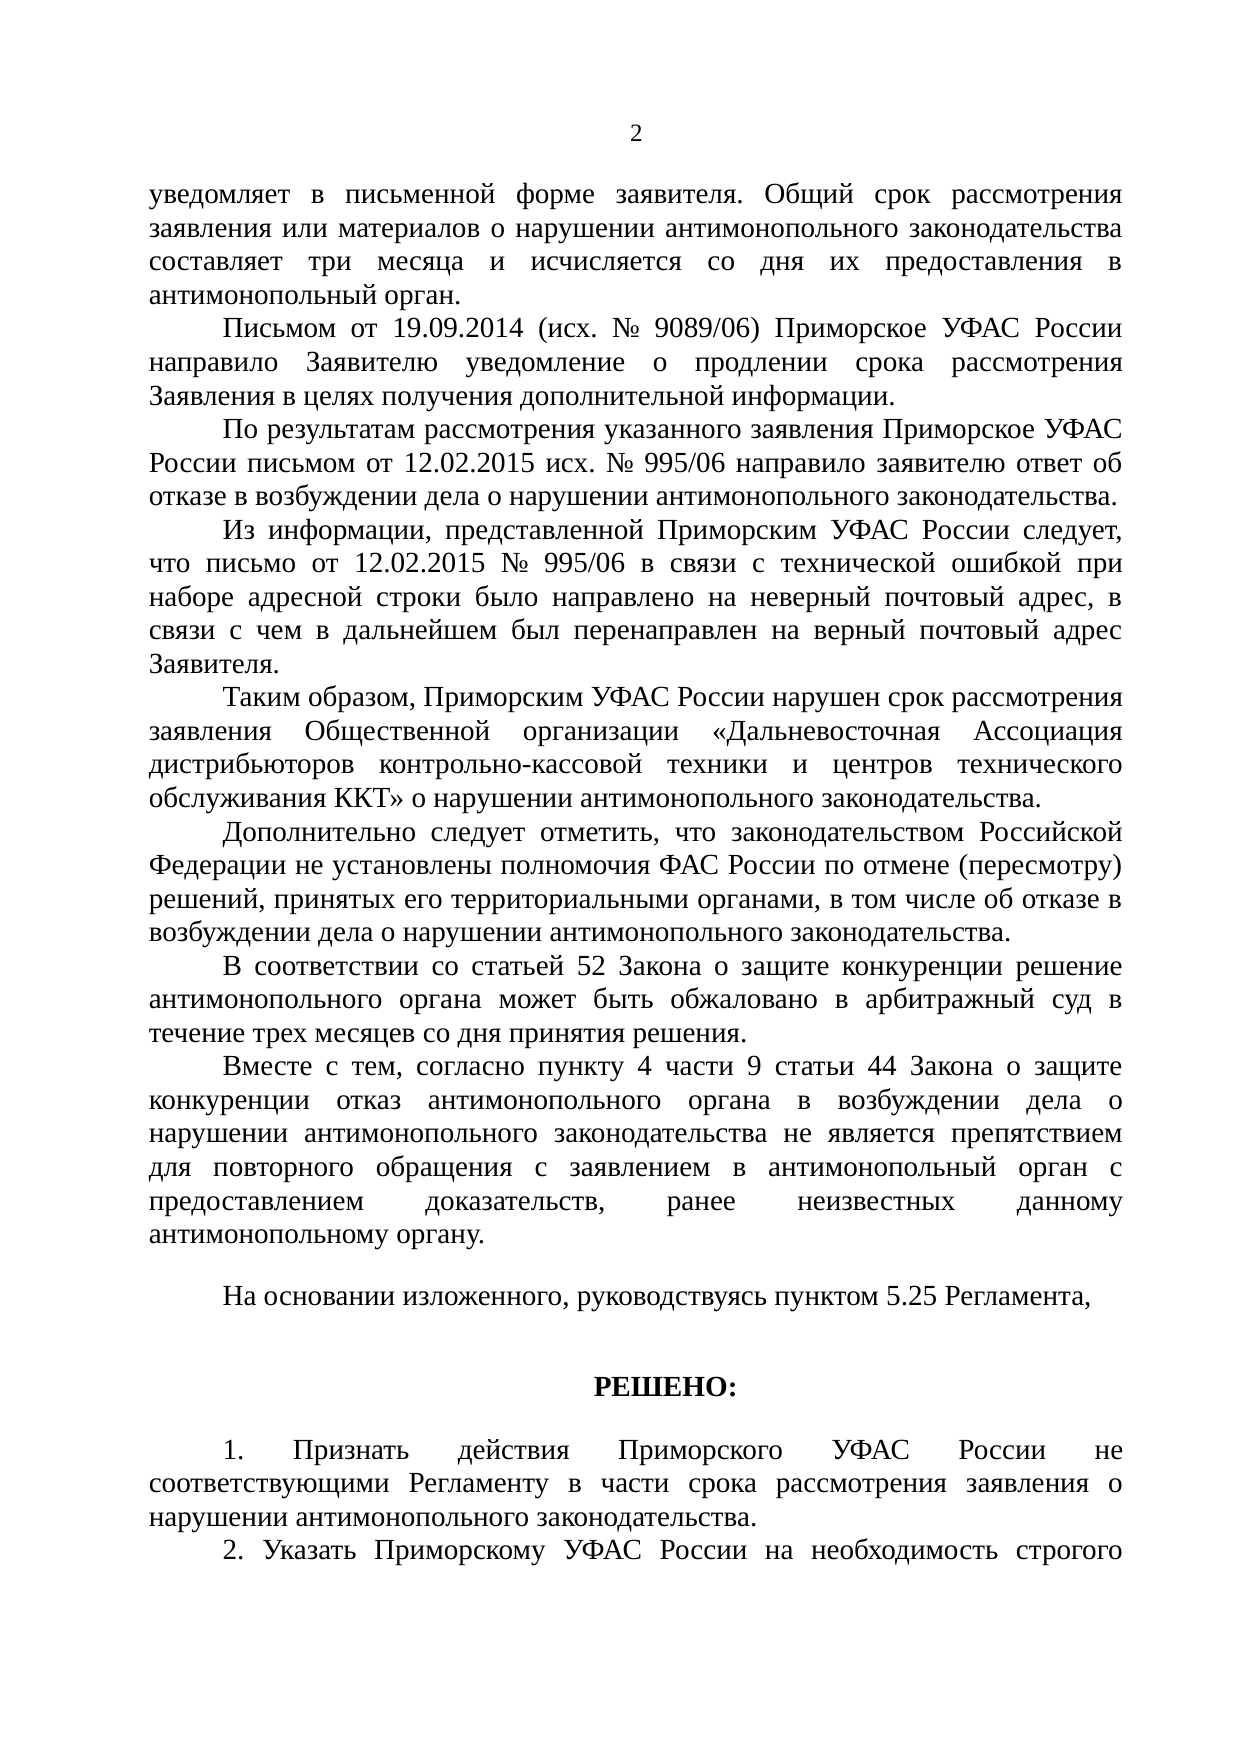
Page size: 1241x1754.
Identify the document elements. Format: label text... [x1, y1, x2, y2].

text Дополнительно следует отметить, что законодательством Российской Федерации не установлены полномочия ФАС России по отмене (пересмотру) решений, принятых его территориальными органами, в том числе об отказе в возбуждении дела о нарушении антимонопольного законодательства. [148, 814, 1123, 948]
text Таким образом, Приморским УФАС России нарушен срок рассмотрения заявления Общественной организации «Дальневосточная Ассоциация дистрибьюторов контрольно-кассовой техники и центров технического обслуживания ККТ» о нарушении антимонопольного законодательства. [148, 679, 1123, 814]
text 2. Указать Приморскому УФАС России на необходимость строгого [148, 1532, 1123, 1566]
text В соответствии со статьей 52 Закона о защите конкуренции решение антимонопольного органа может быть обжаловано в арбитражный суд в течение трех месяцев со дня принятия решения. [148, 948, 1123, 1048]
text РЕШЕНО: [148, 1369, 1123, 1403]
text Письмом от 19.09.2014 (исх. № 9089/06) Приморское УФАС России направило Заявителю уведомление о продлении срока рассмотрения Заявления в целях получения дополнительной информации. [148, 311, 1123, 411]
text Вместе с тем, согласно пункту 4 части 9 статьи 44 Закона о защите конкуренции отказ антимонопольного органа в возбуждении дела о нарушении антимонопольного законодательства не является препятствием для повторного обращения с заявлением в антимонопольный орган с предоставлением доказательств, ранее неизвестных данному антимонопольному органу. [148, 1048, 1123, 1250]
text 1. Признать действия Приморского УФАС России не соответствующими Регламенту в части срока рассмотрения заявления о нарушении антимонопольного законодательства. [148, 1432, 1123, 1532]
text Из информации, представленной Приморским УФАС России следует, что письмо от 12.02.2015 № 995/06 в связи с технической ошибкой при наборе адресной строки было направлено на неверный почтовый адрес, в связи с чем в дальнейшем был перенаправлен на верный почтовый адрес Заявителя. [148, 512, 1123, 679]
text уведомляет в письменной форме заявителя. Общий срок рассмотрения заявления или материалов о нарушении антимонопольного законодательства составляет три месяца и исчисляется со дня их предоставления в антимонопольный орган. [148, 176, 1123, 311]
text По результатам рассмотрения указанного заявления Приморское УФАС России письмом от 12.02.2015 исх. № 995/06 направило заявителю ответ об отказе в возбуждении дела о нарушении антимонопольного законодательства. [148, 411, 1123, 512]
text На основании изложенного, руководствуясь пунктом 5.25 Регламента, [148, 1278, 1123, 1312]
